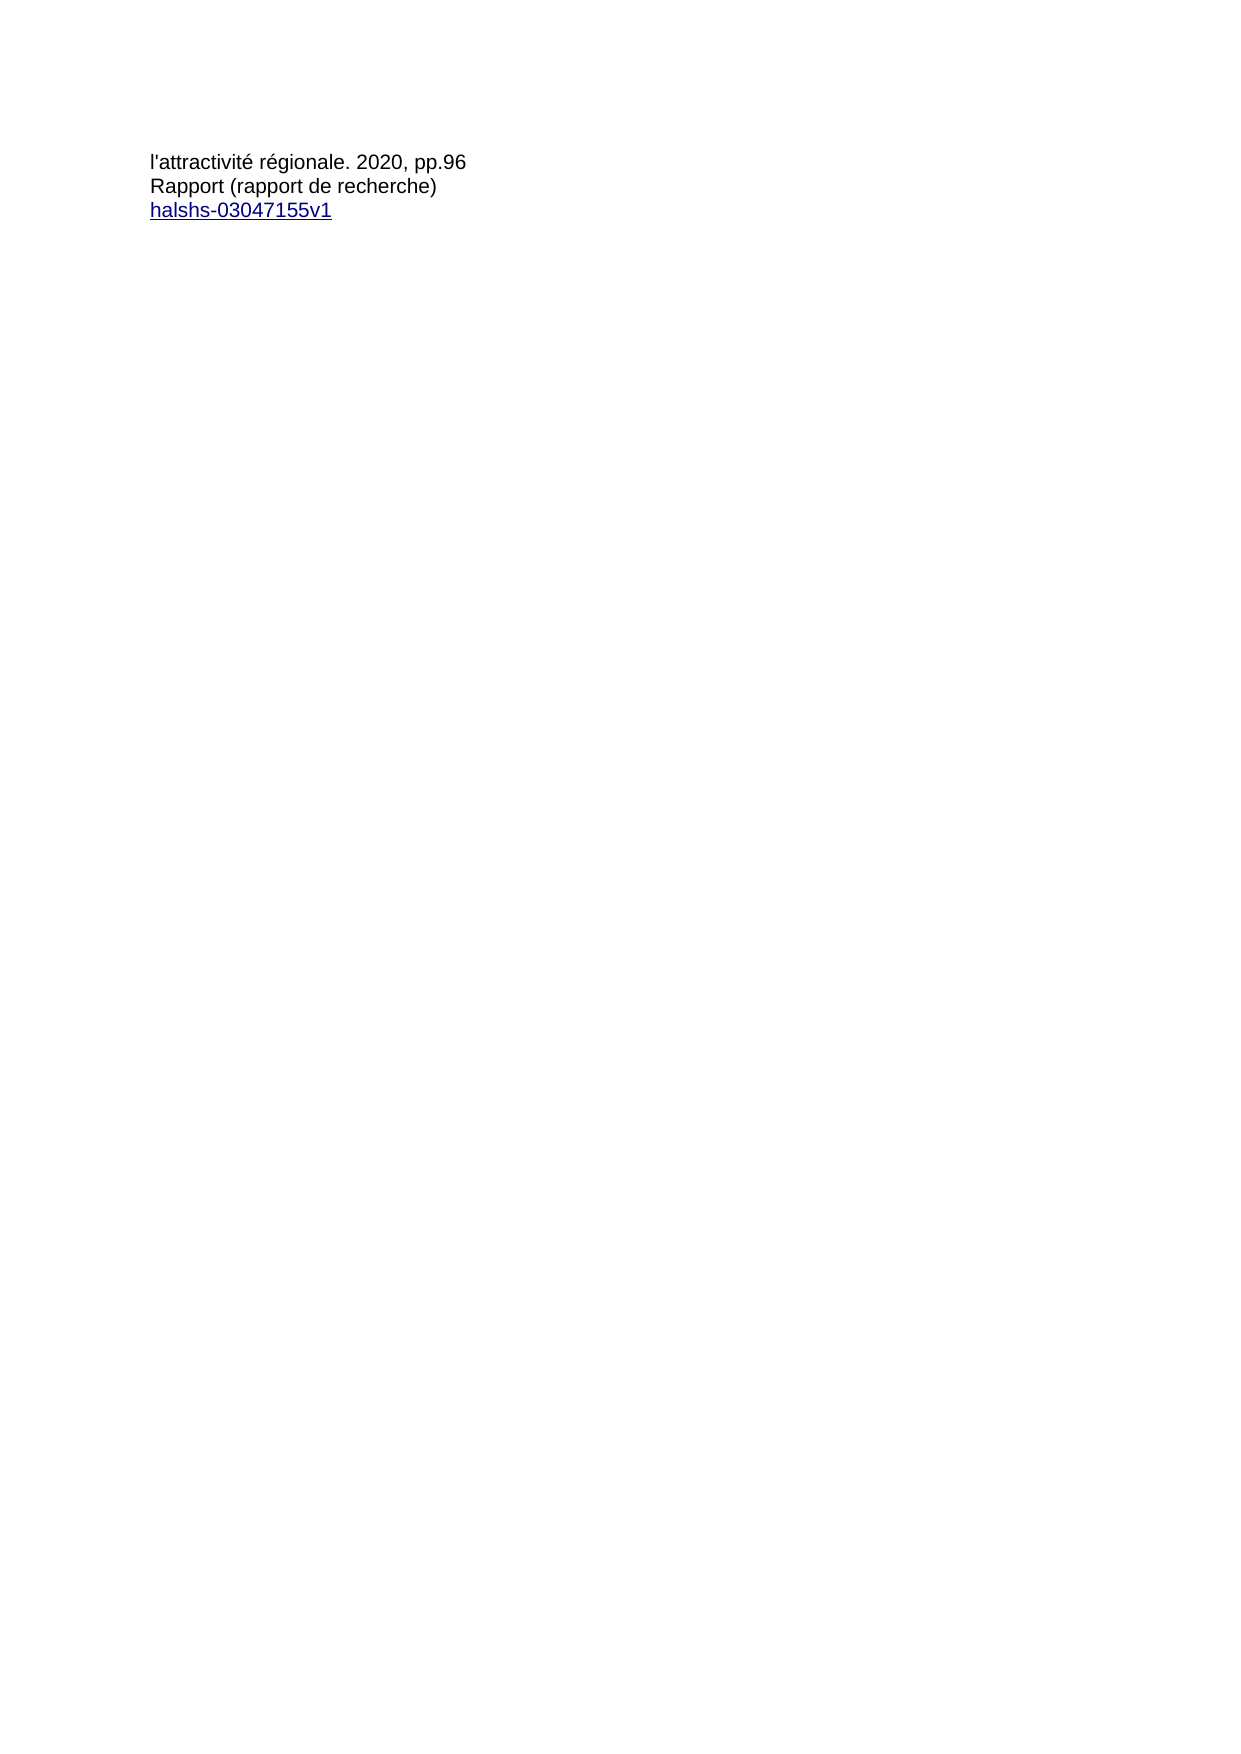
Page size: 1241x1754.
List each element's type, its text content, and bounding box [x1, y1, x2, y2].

table_header Innovation et ruralité(s) en Nouvelle-Aquitaine. Regards sur des territoires en action Jacques Palard [Rapport de recherche] Région Nouvelle-Aquitaine; Délégation à l'aménagement du territoire et à l'attractivité régionale. 2020, pp.96 Rapport (rapport de recherche) halshs-03047155v1 [150, 150, 1090, 222]
